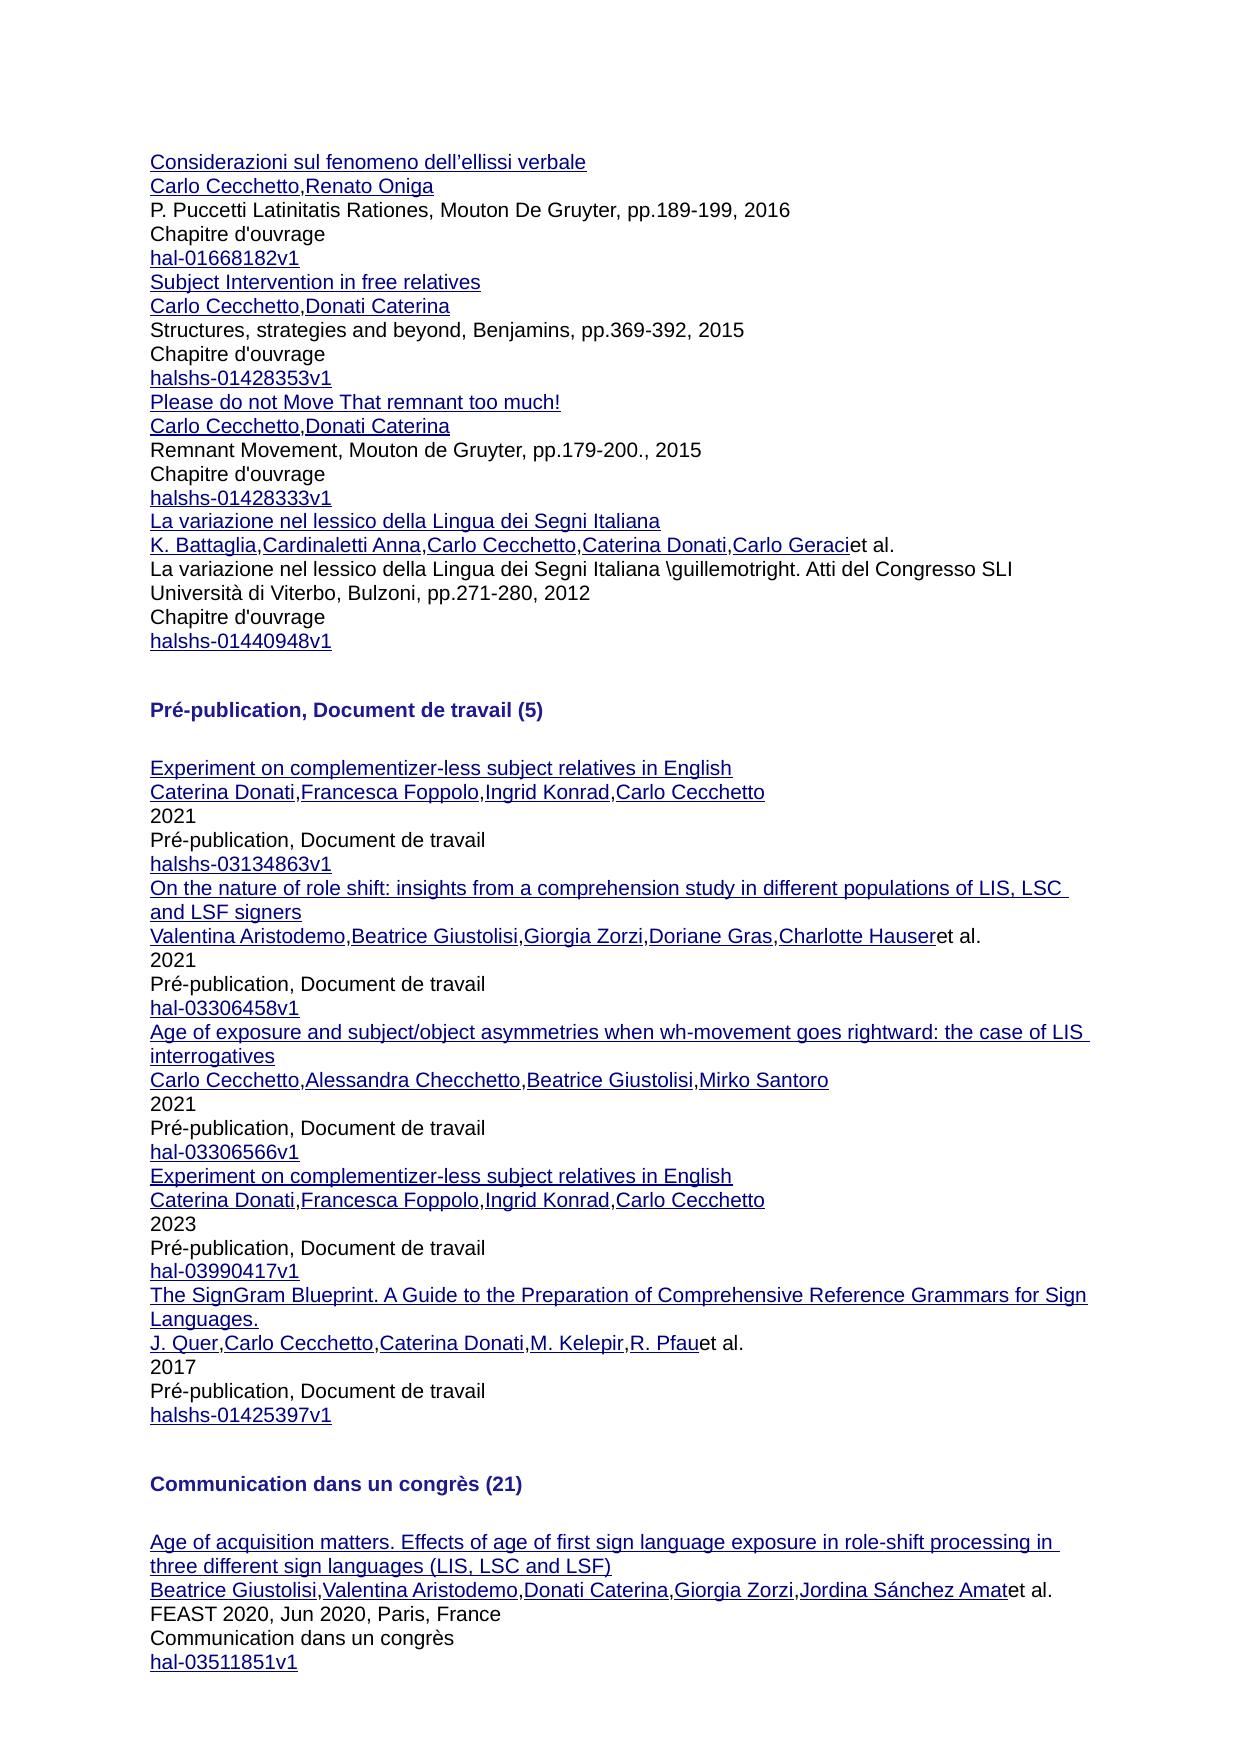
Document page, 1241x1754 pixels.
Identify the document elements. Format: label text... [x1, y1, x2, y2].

subtitle Pré-publication, Document de travail (5) [150, 698, 1090, 722]
table_cell Age of exposure and subject/object asymmetries when wh-movement goes rightward: the case of LIS [150, 1020, 1090, 1041]
table_cell interrogatives Carlo Cecchetto,Alessandra Checchetto,Beatrice Giustolisi,Mirko Santoro 2021 Pré-publication, Document de travail hal-03306566v1 [150, 1042, 1090, 1163]
table_cell Considerazioni sul fenomeno dell’ellissi verbale Carlo Cecchetto,Renato Oniga P. Puccetti Latinitatis Rationes, Mouton De Gruyter, pp.189-199, 2016 Chapitre d'ouvrage hal-01668182v1 [150, 150, 1090, 270]
table_cell The SignGram Blueprint. A Guide to the Preparation of Comprehensive Reference Grammars for Sign Languages. J. Quer,Carlo Cecchetto,Caterina Donati,M. Kelepir,R. Pfauet al. 2017 Pré-publication, Document de travail halshs-01425397v1 [150, 1283, 1090, 1427]
table_cell On the nature of role shift: insights from a comprehension study in different populations of LIS, LSC and LSF signers Valentina Aristodemo,Beatrice Giustolisi,Giorgia Zorzi,Doriane Gras,Charlotte Hauseret al. 2021 Pré-publication, Document de travail hal-03306458v1 [150, 876, 1090, 1020]
table_cell La variazione nel lessico della Lingua dei Segni Italiana K. Battaglia,Cardinaletti Anna,Carlo Cecchetto,Caterina Donati,Carlo Geraciet al. La variazione nel lessico della Lingua dei Segni Italiana \guillemotright. Atti del Congresso SLI Università di Viterbo, Bulzoni, pp.271-280, 2012 Chapitre d'ouvrage halshs-01440948v1 [150, 509, 1090, 653]
subtitle Communication dans un congrès (21) [150, 1472, 1090, 1496]
table_cell Subject Intervention in free relatives Carlo Cecchetto,Donati Caterina Structures, strategies and beyond, Benjamins, pp.369-392, 2015 Chapitre d'ouvrage halshs-01428353v1 [150, 270, 1090, 389]
table_header Experiment on complementizer-less subject relatives in English Caterina Donati,Francesca Foppolo,Ingrid Konrad,Carlo Cecchetto 2021 Pré-publication, Document de travail halshs-03134863v1 [150, 756, 1090, 876]
table_cell Please do not Move That remnant too much! Carlo Cecchetto,Donati Caterina Remnant Movement, Mouton de Gruyter, pp.179-200., 2015 Chapitre d'ouvrage halshs-01428333v1 [150, 390, 1090, 509]
table_header Age of acquisition matters. Effects of age of first sign language exposure in role-shift processing in three different sign languages (LIS, LSC and LSF) Beatrice Giustolisi,Valentina Aristodemo,Donati Caterina,Giorgia Zorzi,Jordina Sánchez Amatet al. FEAST 2020, Jun 2020, Paris, France Communication dans un congrès hal-03511851v1 [150, 1530, 1090, 1674]
table_cell Experiment on complementizer-less subject relatives in English Caterina Donati,Francesca Foppolo,Ingrid Konrad,Carlo Cecchetto 2023 Pré-publication, Document de travail hal-03990417v1 [150, 1164, 1090, 1283]
